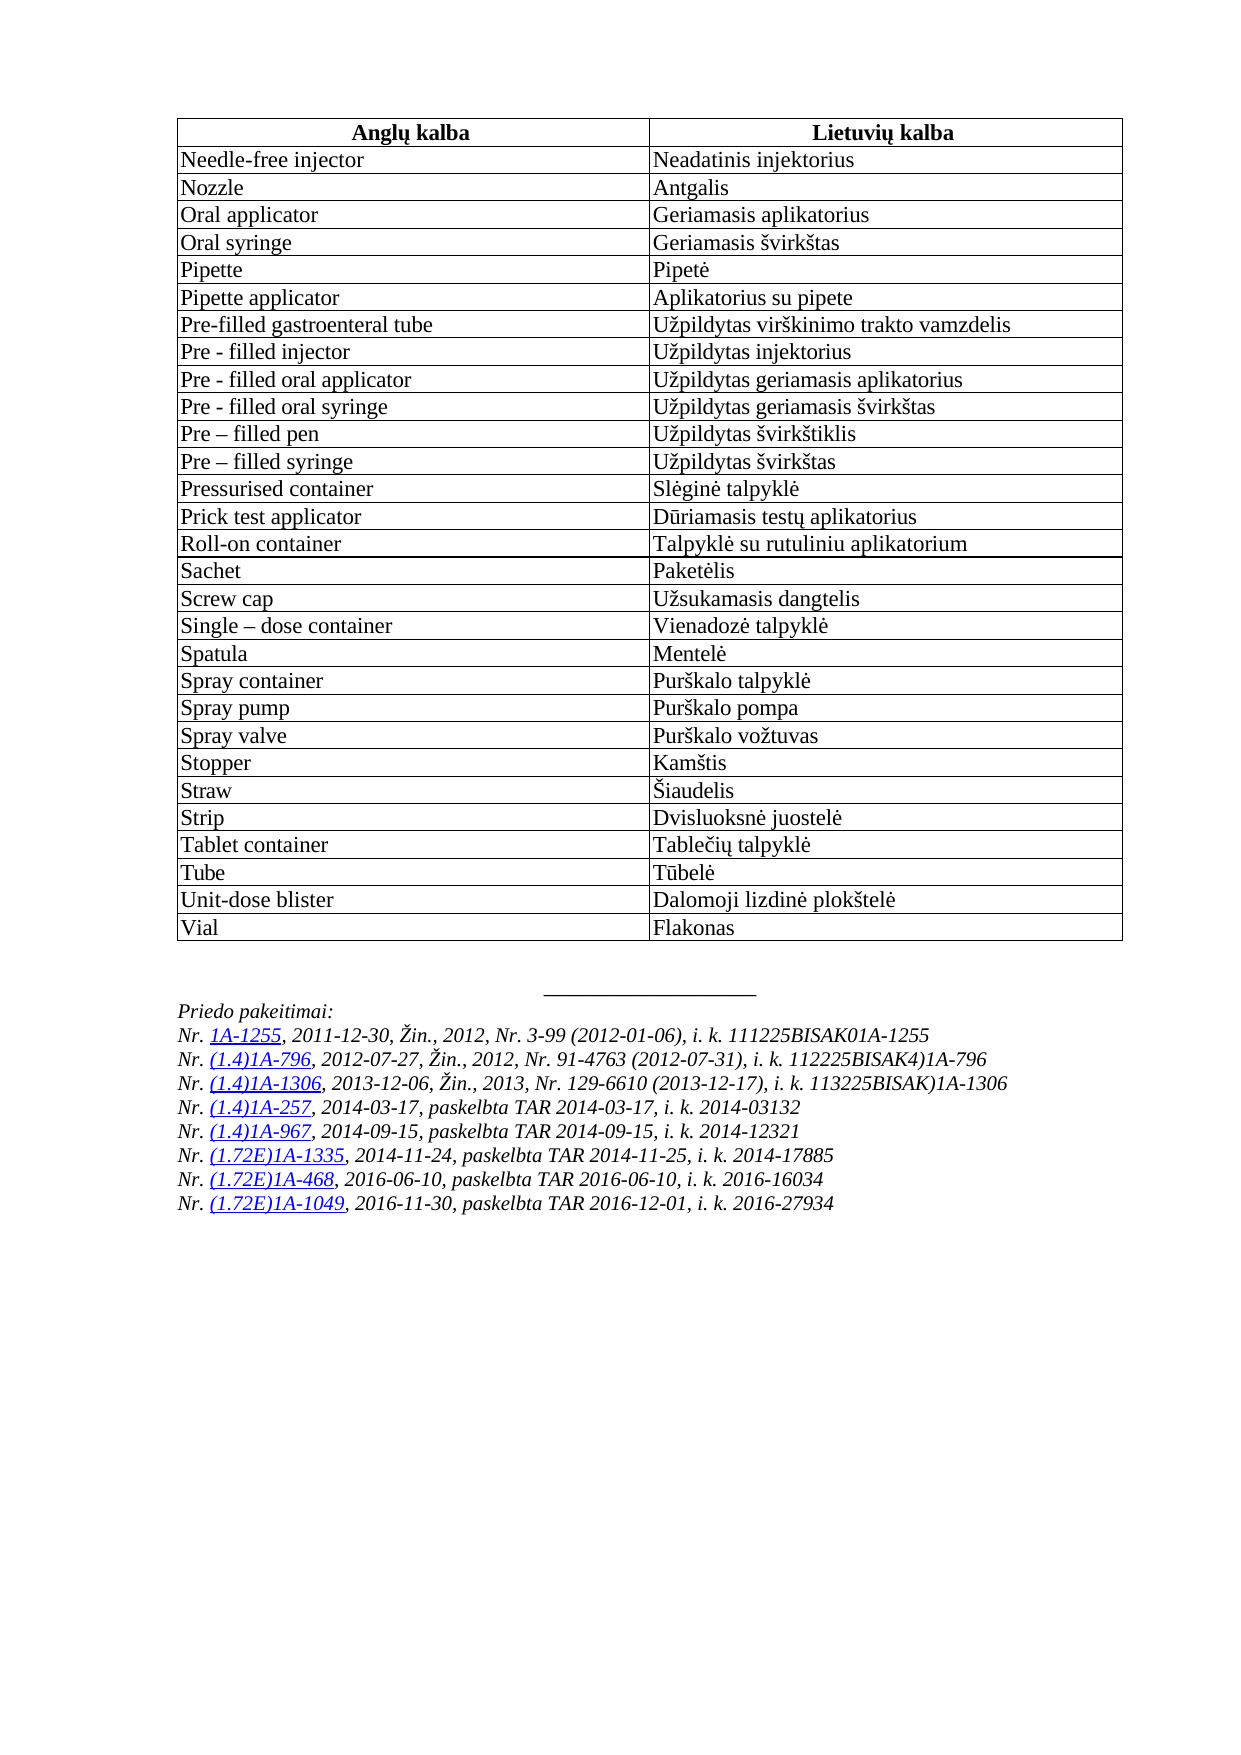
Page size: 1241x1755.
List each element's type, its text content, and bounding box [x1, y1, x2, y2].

table_cell Vienadozė talpyklė [650, 612, 1122, 639]
table_cell Mentelė [650, 640, 1122, 666]
table_cell Spray container [178, 667, 649, 693]
table_cell Pre - filled injector [178, 338, 649, 365]
table_cell Pre - filled oral applicator [178, 366, 649, 392]
table_cell Dūriamasis testų aplikatorius [650, 503, 1122, 529]
table_cell Pre-filled gastroenteral tube [178, 311, 649, 337]
table_cell Talpyklė su rutuliniu aplikatorium [650, 530, 1122, 556]
table_cell Flakonas [650, 914, 1122, 940]
table_cell Strip [178, 804, 649, 830]
table_cell Slėginė talpyklė [650, 475, 1122, 502]
table_cell Oral syringe [178, 229, 649, 255]
table_cell Pre - filled oral syringe [178, 393, 649, 419]
table_cell Užpildytas geriamasis švirkštas [650, 393, 1122, 419]
table_header Lietuvių kalba [650, 119, 1122, 146]
table_cell Single – dose container [178, 612, 649, 639]
table_cell Užsukamasis dangtelis [650, 585, 1122, 611]
table_cell Užpildytas švirkštiklis [650, 421, 1122, 447]
table_cell Aplikatorius su pipete [650, 284, 1122, 310]
table_cell Užpildytas virškinimo trakto vamzdelis [650, 311, 1122, 337]
table_cell Tablečių talpyklė [650, 831, 1122, 858]
table_cell Prick test applicator [178, 503, 649, 529]
table_cell Unit-dose blister [178, 886, 649, 913]
table_cell Dalomoji lizdinė plokštelė [650, 886, 1122, 913]
table_cell Roll-on container [178, 530, 649, 556]
text Nr. (1.4)1A-967, 2014-09-15, paskelbta TAR 2014-09-15, i. k. 2014-12321 [177, 1119, 1122, 1143]
table_cell Stopper [178, 749, 649, 776]
text Nr. (1.72E)1A-1049, 2016-11-30, paskelbta TAR 2016-12-01, i. k. 2016-27934 [177, 1191, 1122, 1215]
table_cell Pre – filled pen [178, 421, 649, 447]
table_cell Spatula [178, 640, 649, 666]
table_cell Geriamasis švirkštas [650, 229, 1122, 255]
table_header Anglų kalba [178, 119, 649, 146]
table_cell Spray pump [178, 695, 649, 721]
table_cell Needle-free injector [178, 147, 649, 173]
table_cell Sachet [178, 558, 649, 584]
table_cell Tube [178, 859, 649, 885]
text Nr. (1.72E)1A-1335, 2014-11-24, paskelbta TAR 2014-11-25, i. k. 2014-17885 [177, 1143, 1122, 1167]
table_cell Pipetė [650, 256, 1122, 282]
table_cell Pipette applicator [178, 284, 649, 310]
text Nr. (1.4)1A-257, 2014-03-17, paskelbta TAR 2014-03-17, i. k. 2014-03132 [177, 1095, 1122, 1119]
table_cell Užpildytas švirkštas [650, 448, 1122, 474]
table_cell Purškalo talpyklė [650, 667, 1122, 693]
table_cell Užpildytas geriamasis aplikatorius [650, 366, 1122, 392]
table_cell Antgalis [650, 174, 1122, 200]
table_cell Straw [178, 777, 649, 803]
table_cell Užpildytas injektorius [650, 338, 1122, 365]
table_cell Nozzle [178, 174, 649, 200]
table_cell Geriamasis aplikatorius [650, 201, 1122, 228]
table_cell Tablet container [178, 831, 649, 858]
table_cell Dvisluoksnė juostelė [650, 804, 1122, 830]
text _________________ [177, 970, 1122, 998]
text Nr. 1A-1255, 2011-12-30, Žin., 2012, Nr. 3-99 (2012-01-06), i. k. 111225BISAK01A-1255 [177, 1023, 1122, 1047]
table_cell Oral applicator [178, 201, 649, 228]
table_cell Neadatinis injektorius [650, 147, 1122, 173]
table_cell Šiaudelis [650, 777, 1122, 803]
table_cell Paketėlis [650, 558, 1122, 584]
text Nr. (1.4)1A-1306, 2013-12-06, Žin., 2013, Nr. 129-6610 (2013-12-17), i. k. 113225BISAK)1A-1306 [177, 1071, 1122, 1095]
table_cell Tūbelė [650, 859, 1122, 885]
table_cell Kamštis [650, 749, 1122, 776]
text Nr. (1.4)1A-796, 2012-07-27, Žin., 2012, Nr. 91-4763 (2012-07-31), i. k. 112225BISAK4)1A-796 [177, 1047, 1122, 1071]
table_cell Pipette [178, 256, 649, 282]
table_cell Purškalo pompa [650, 695, 1122, 721]
table_cell Screw cap [178, 585, 649, 611]
text Nr. (1.72E)1A-468, 2016-06-10, paskelbta TAR 2016-06-10, i. k. 2016-16034 [177, 1167, 1122, 1191]
table_cell Spray valve [178, 722, 649, 748]
table_cell Vial [178, 914, 649, 940]
table_cell Pre – filled syringe [178, 448, 649, 474]
text Priedo pakeitimai: [177, 998, 1122, 1023]
table_cell Pressurised container [178, 475, 649, 502]
table_cell Purškalo vožtuvas [650, 722, 1122, 748]
